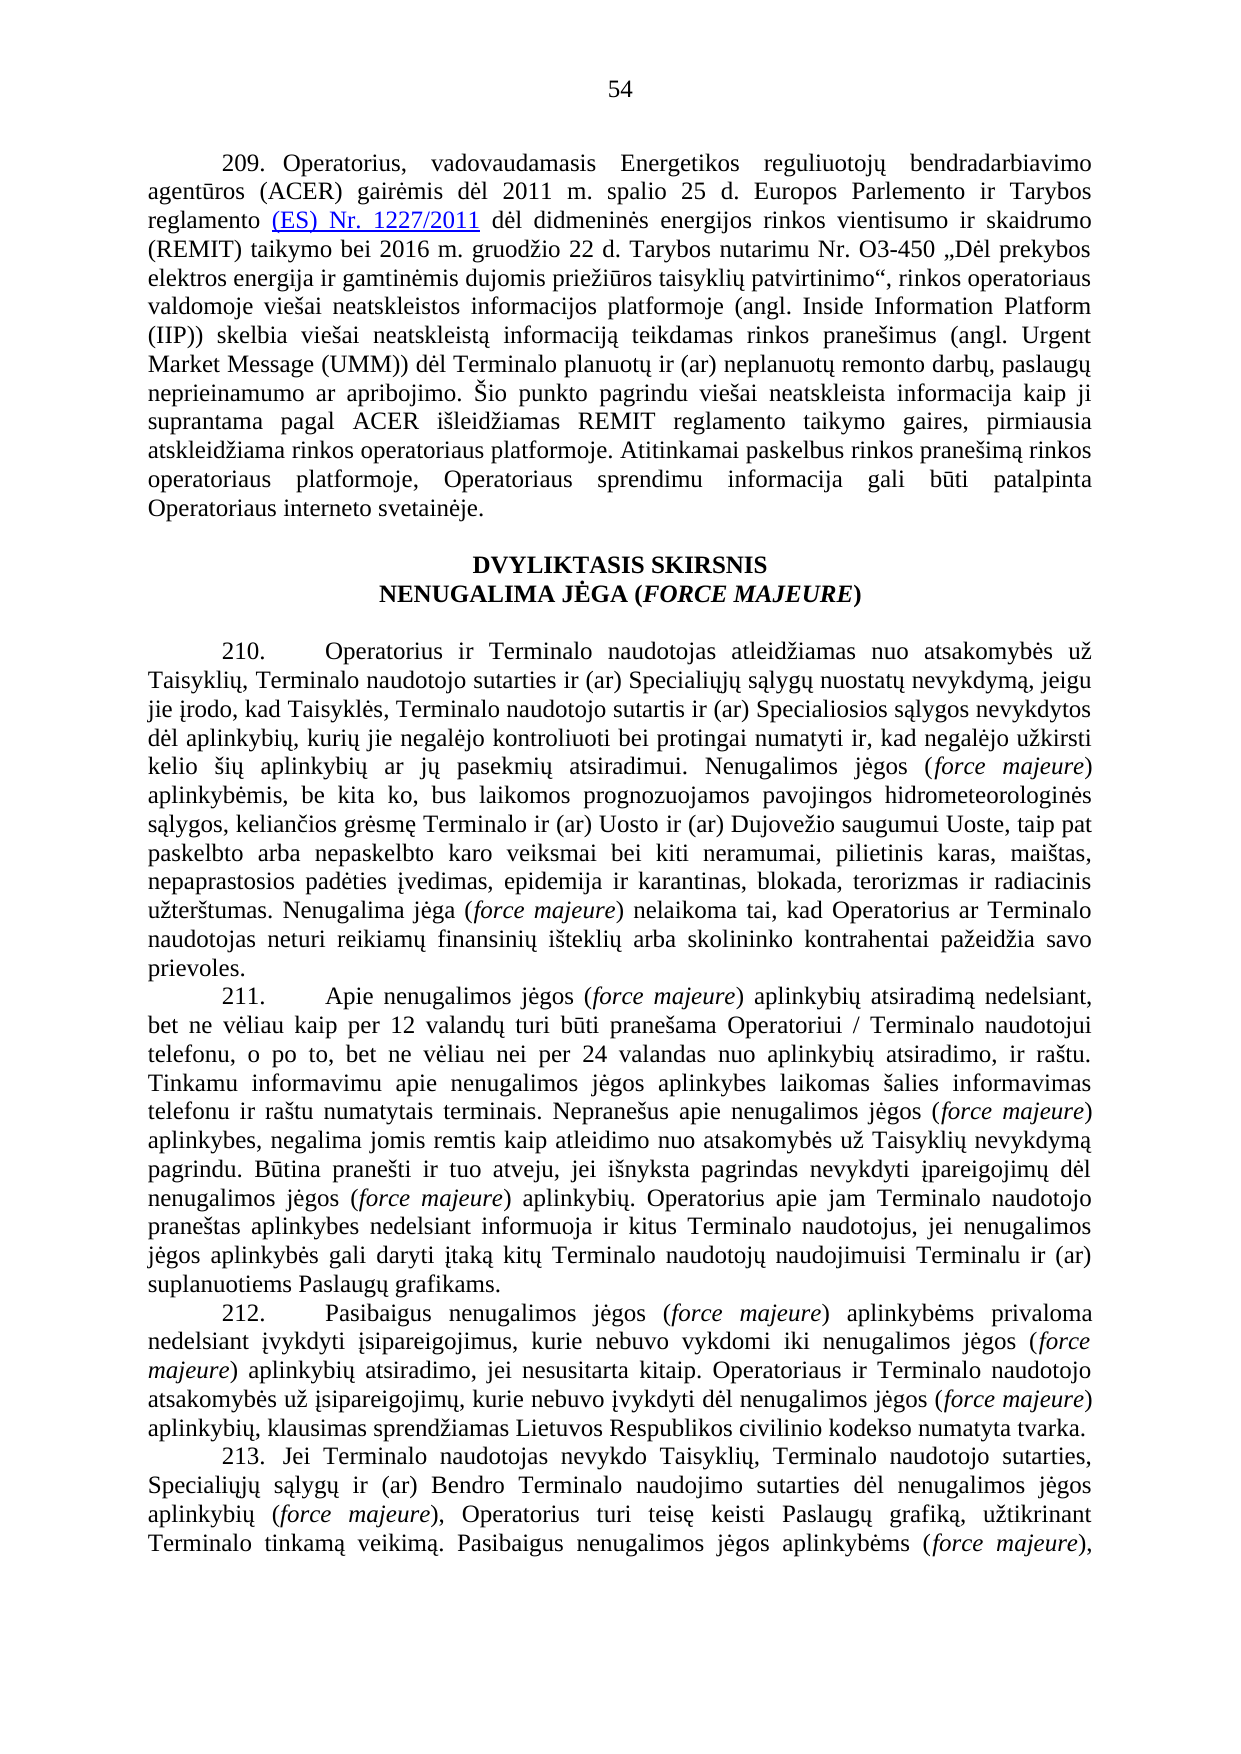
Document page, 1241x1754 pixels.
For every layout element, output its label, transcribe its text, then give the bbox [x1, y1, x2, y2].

subtitle DVYLIKTASIS SKIRSNIS [148, 550, 1092, 579]
text 210. Operatorius ir Terminalo naudotojas atleidžiamas nuo atsakomybės už Taisyklių, Terminalo naudotojo sutarties ir (ar) Specialiųjų sąlygų nuostatų nevykdymą, jeigu jie įrodo, kad Taisyklės, Terminalo naudotojo sutartis ir (ar) Specialiosios sąlygos nevykdytos dėl aplinkybių, kurių jie negalėjo kontroliuoti bei protingai numatyti ir, kad negalėjo užkirsti kelio šių aplinkybių ar jų pasekmių atsiradimui. Nenugalimos jėgos (force majeure) aplinkybėmis, be kita ko, bus laikomos prognozuojamos pavojingos hidrometeorologinės sąlygos, keliančios grėsmę Terminalo ir (ar) Uosto ir (ar) Dujovežio saugumui Uoste, taip pat paskelbto arba nepaskelbto karo veiksmai bei kiti neramumai, pilietinis karas, maištas, nepaprastosios padėties įvedimas, epidemija ir karantinas, blokada, terorizmas ir radiacinis užterštumas. Nenugalima jėga (force majeure) nelaikoma tai, kad Operatorius ar Terminalo naudotojas neturi reikiamų finansinių išteklių arba skolininko kontrahentai pažeidžia savo prievoles. [148, 636, 1092, 981]
text 212. Pasibaigus nenugalimos jėgos (force majeure) aplinkybėms privaloma nedelsiant įvykdyti įsipareigojimus, kurie nebuvo vykdomi iki nenugalimos jėgos (force majeure) aplinkybių atsiradimo, jei nesusitarta kitaip. Operatoriaus ir Terminalo naudotojo atsakomybės už įsipareigojimų, kurie nebuvo įvykdyti dėl nenugalimos jėgos (force majeure) aplinkybių, klausimas sprendžiamas Lietuvos Respublikos civilinio kodekso numatyta tvarka. [148, 1298, 1092, 1441]
text 213. Jei Terminalo naudotojas nevykdo Taisyklių, Terminalo naudotojo sutarties, Specialiųjų sąlygų ir (ar) Bendro Terminalo naudojimo sutarties dėl nenugalimos jėgos aplinkybių (force majeure), Operatorius turi teisę keisti Paslaugų grafiką, užtikrinant Terminalo tinkamą veikimą. Pasibaigus nenugalimos jėgos aplinkybėms (force majeure), [148, 1441, 1092, 1556]
text 211. Apie nenugalimos jėgos (force majeure) aplinkybių atsiradimą nedelsiant, bet ne vėliau kaip per 12 valandų turi būti pranešama Operatoriui / Terminalo naudotojui telefonu, o po to, bet ne vėliau nei per 24 valandas nuo aplinkybių atsiradimo, ir raštu. Tinkamu informavimu apie nenugalimos jėgos aplinkybes laikomas šalies informavimas telefonu ir raštu numatytais terminais. Nepranešus apie nenugalimos jėgos (force majeure) aplinkybes, negalima jomis remtis kaip atleidimo nuo atsakomybės už Taisyklių nevykdymą pagrindu. Būtina pranešti ir tuo atveju, jei išnyksta pagrindas nevykdyti įpareigojimų dėl nenugalimos jėgos (force majeure) aplinkybių. Operatorius apie jam Terminalo naudotojo praneštas aplinkybes nedelsiant informuoja ir kitus Terminalo naudotojus, jei nenugalimos jėgos aplinkybės gali daryti įtaką kitų Terminalo naudotojų naudojimuisi Terminalu ir (ar) suplanuotiems Paslaugų grafikams. [148, 981, 1092, 1298]
text 209. Operatorius, vadovaudamasis Energetikos reguliuotojų bendradarbiavimo agentūros (ACER) gairėmis dėl 2011 m. spalio 25 d. Europos Parlemento ir Tarybos reglamento (ES) Nr. 1227/2011 dėl didmeninės energijos rinkos vientisumo ir skaidrumo (REMIT) taikymo bei 2016 m. gruodžio 22 d. Tarybos nutarimu Nr. O3-450 „Dėl prekybos elektros energija ir gamtinėmis dujomis priežiūros taisyklių patvirtinimo“, rinkos operatoriaus valdomoje viešai neatskleistos informacijos platformoje (angl. Inside Information Platform (IIP)) skelbia viešai neatskleistą informaciją teikdamas rinkos pranešimus (angl. Urgent Market Message (UMM)) dėl Terminalo planuotų ir (ar) neplanuotų remonto darbų, paslaugų neprieinamumo ar apribojimo. Šio punkto pagrindu viešai neatskleista informacija kaip ji suprantama pagal ACER išleidžiamas REMIT reglamento taikymo gaires, pirmiausia atskleidžiama rinkos operatoriaus platformoje. Atitinkamai paskelbus rinkos pranešimą rinkos operatoriaus platformoje, Operatoriaus sprendimu informacija gali būti patalpinta Operatoriaus interneto svetainėje. [148, 148, 1092, 521]
subtitle NENUGALIMA JĖGA (FORCE MAJEURE) [148, 579, 1092, 608]
